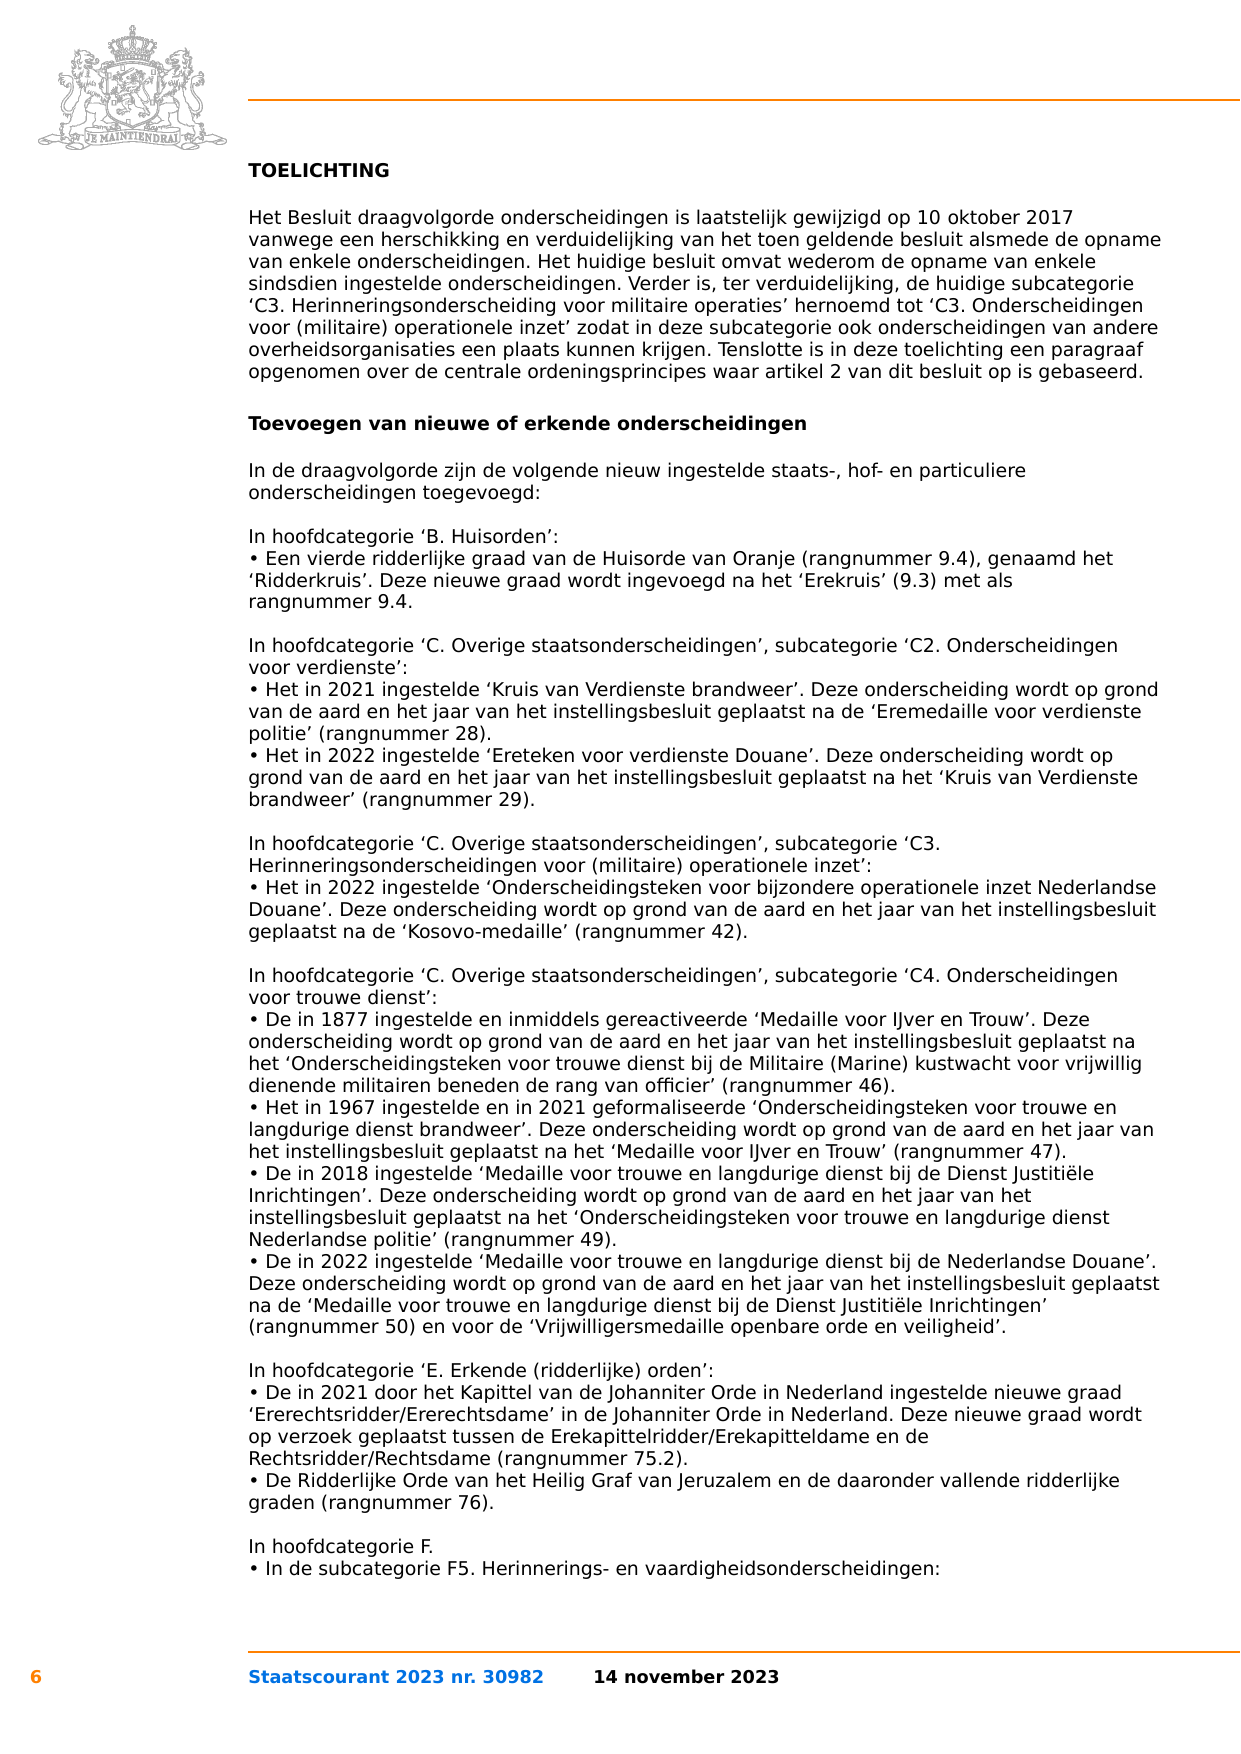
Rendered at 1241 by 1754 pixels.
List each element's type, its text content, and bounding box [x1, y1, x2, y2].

text • De in 2018 ingestelde ‘Medaille voor trouwe en langdurige dienst bij de Dienst Justitiële Inrichtingen’. Deze onderscheiding wordt op grond van de aard en het jaar van het instellingsbesluit geplaatst na het ‘Onderscheidingsteken voor trouwe en langdurige dienst Nederlandse politie’ (rangnummer 49). [248, 1163, 1163, 1251]
text • Het in 2021 ingestelde ‘Kruis van Verdienste brandweer’. Deze onderscheiding wordt op grond van de aard en het jaar van het instellingsbesluit geplaatst na de ‘Eremedaille voor verdienste politie’ (rangnummer 28). [248, 679, 1163, 745]
text In hoofdcategorie ‘C. Overige staatsonderscheidingen’, subcategorie ‘C2. Onderscheidingen voor verdienste’: [248, 635, 1163, 679]
text In hoofdcategorie F. [248, 1536, 1163, 1558]
text • De in 1877 ingestelde en inmiddels gereactiveerde ‘Medaille voor IJver en Trouw’. Deze onderscheiding wordt op grond van de aard en het jaar van het instellingsbesluit geplaatst na het ‘Onderscheidingsteken voor trouwe dienst bij de Militaire (Marine) kustwacht voor vrijwillig dienende militairen beneden de rang van officier’ (rangnummer 46). [248, 1009, 1163, 1097]
text In hoofdcategorie ‘C. Overige staatsonderscheidingen’, subcategorie ‘C3. Herinneringsonderscheidingen voor (militaire) operationele inzet’: [248, 833, 1163, 877]
text • De in 2021 door het Kapittel van de Johanniter Orde in Nederland ingestelde nieuwe graad ‘Ererechtsridder/Ererechtsdame’ in de Johanniter Orde in Nederland. Deze nieuwe graad wordt op verzoek geplaatst tussen de Erekapittelridder/Erekapitteldame en de Rechtsridder/Rechtsdame (rangnummer 75.2). [248, 1382, 1163, 1470]
text • Een vierde ridderlijke graad van de Huisorde van Oranje (rangnummer 9.4), genaamd het ‘Ridderkruis’. Deze nieuwe graad wordt ingevoegd na het ‘Erekruis’ (9.3) met als rangnummer 9.4. [248, 547, 1163, 613]
text • In de subcategorie F5. Herinnerings- en vaardigheidsonderscheidingen: [248, 1558, 1163, 1580]
subtitle TOELICHTING [248, 160, 1163, 182]
text • Het in 2022 ingestelde ‘Ereteken voor verdienste Douane’. Deze onderscheiding wordt op grond van de aard en het jaar van het instellingsbesluit geplaatst na het ‘Kruis van Verdienste brandweer’ (rangnummer 29). [248, 745, 1163, 811]
text • De in 2022 ingestelde ‘Medaille voor trouwe en langdurige dienst bij de Nederlandse Douane’. Deze onderscheiding wordt op grond van de aard en het jaar van het instellingsbesluit geplaatst na de ‘Medaille voor trouwe en langdurige dienst bij de Dienst Justitiële Inrichtingen’ (rangnummer 50) en voor de ‘Vrijwilligersmedaille openbare orde en veiligheid’. [248, 1251, 1163, 1338]
text • De Ridderlijke Orde van het Heilig Graf van Jeruzalem en de daaronder vallende ridderlijke graden (rangnummer 76). [248, 1470, 1163, 1514]
picture [38, 25, 227, 150]
text In hoofdcategorie ‘E. Erkende (ridderlijke) orden’: [248, 1360, 1163, 1382]
text Het Besluit draagvolgorde onderscheidingen is laatstelijk gewijzigd op 10 oktober 2017 vanwege een herschikking en verduidelijking van het toen geldende besluit alsmede de opname van enkele onderscheidingen. Het huidige besluit omvat wederom de opname van enkele sindsdien ingestelde onderscheidingen. Verder is, ter verduidelijking, de huidige subcategorie ‘C3. Herinneringsonderscheiding voor militaire operaties’ hernoemd tot ‘C3. Onderscheidingen voor (militaire) operationele inzet’ zodat in deze subcategorie ook onderscheidingen van andere overheidsorganisaties een plaats kunnen krijgen. Tenslotte is in deze toelichting een paragraaf opgenomen over de centrale ordeningsprincipes waar artikel 2 van dit besluit op is gebaseerd. [248, 207, 1163, 383]
text In de draagvolgorde zijn de volgende nieuw ingestelde staats-, hof- en particuliere onderscheidingen toegevoegd: [248, 460, 1163, 504]
text In hoofdcategorie ‘C. Overige staatsonderscheidingen’, subcategorie ‘C4. Onderscheidingen voor trouwe dienst’: [248, 965, 1163, 1009]
text • Het in 2022 ingestelde ‘Onderscheidingsteken voor bijzondere operationele inzet Nederlandse Douane’. Deze onderscheiding wordt op grond van de aard en het jaar van het instellingsbesluit geplaatst na de ‘Kosovo-medaille’ (rangnummer 42). [248, 877, 1163, 943]
subtitle Toevoegen van nieuwe of erkende onderscheidingen [248, 413, 1163, 435]
text In hoofdcategorie ‘B. Huisorden’: [248, 526, 1163, 547]
text • Het in 1967 ingestelde en in 2021 geformaliseerde ‘Onderscheidingsteken voor trouwe en langdurige dienst brandweer’. Deze onderscheiding wordt op grond van de aard en het jaar van het instellingsbesluit geplaatst na het ‘Medaille voor IJver en Trouw’ (rangnummer 47). [248, 1097, 1163, 1163]
